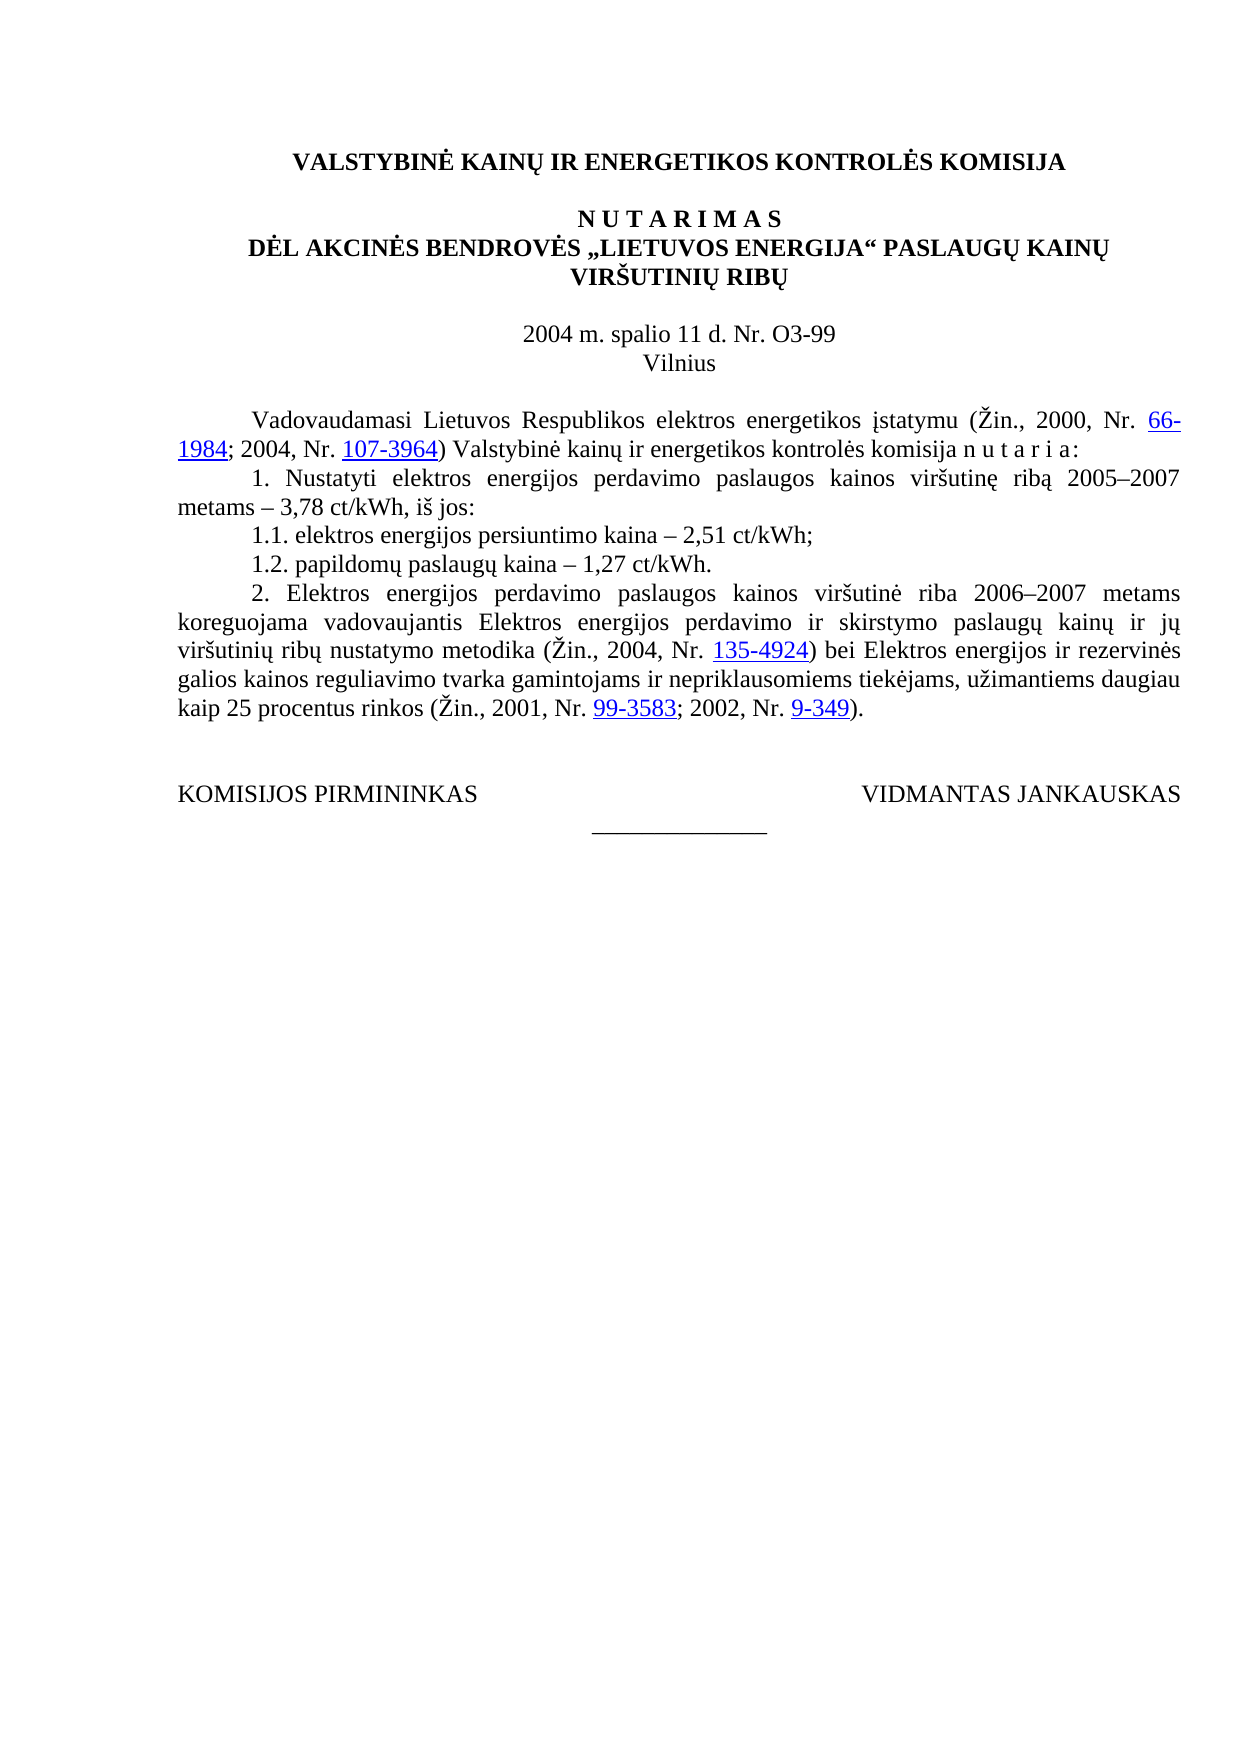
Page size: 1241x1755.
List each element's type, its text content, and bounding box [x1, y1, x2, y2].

text 2004 m. spalio 11 d. Nr. O3-99 [177, 319, 1181, 348]
text 2. Elektros energijos perdavimo paslaugos kainos viršutinė riba 2006–2007 metams koreguojama vadovaujantis Elektros energijos perdavimo ir skirstymo paslaugų kainų ir jų viršutinių ribų nustatymo metodika (Žin., 2004, Nr. 135-4924) bei Elektros energijos ir rezervinės galios kainos reguliavimo tvarka gamintojams ir nepriklausomiems tiekėjams, užimantiems daugiau kaip 25 procentus rinkos (Žin., 2001, Nr. 99-3583; 2002, Nr. 9-349). [177, 578, 1181, 722]
text ______________ [177, 808, 1181, 837]
text N U T A R I M A S [177, 204, 1181, 233]
text Komisijos pirmininkas Vidmantas Jankauskas [177, 779, 1181, 808]
text Vadovaudamasi Lietuvos Respublikos elektros energetikos įstatymu (Žin., 2000, Nr. 66-1984; 2004, Nr. 107-3964) Valstybinė kainų ir energetikos kontrolės komisija nutaria: [177, 406, 1181, 463]
text Vilnius [177, 348, 1181, 377]
text DĖL AKCINĖS BENDROVĖS „LIETUVOS ENERGIJA“ PASLAUGŲ KAINŲ VIRŠUTINIŲ RIBŲ [177, 233, 1181, 291]
text 1. Nustatyti elektros energijos perdavimo paslaugos kainos viršutinę ribą 2005–2007 metams – 3,78 ct/kWh, iš jos: [177, 463, 1181, 521]
text 1.2. papildomų paslaugų kaina – 1,27 ct/kWh. [177, 549, 1181, 578]
text 1.1. elektros energijos persiuntimo kaina – 2,51 ct/kWh; [177, 521, 1181, 549]
text VALSTYBINĖ KAINŲ IR ENERGETIKOS KONTROLĖS KOMISIJA [177, 147, 1181, 176]
